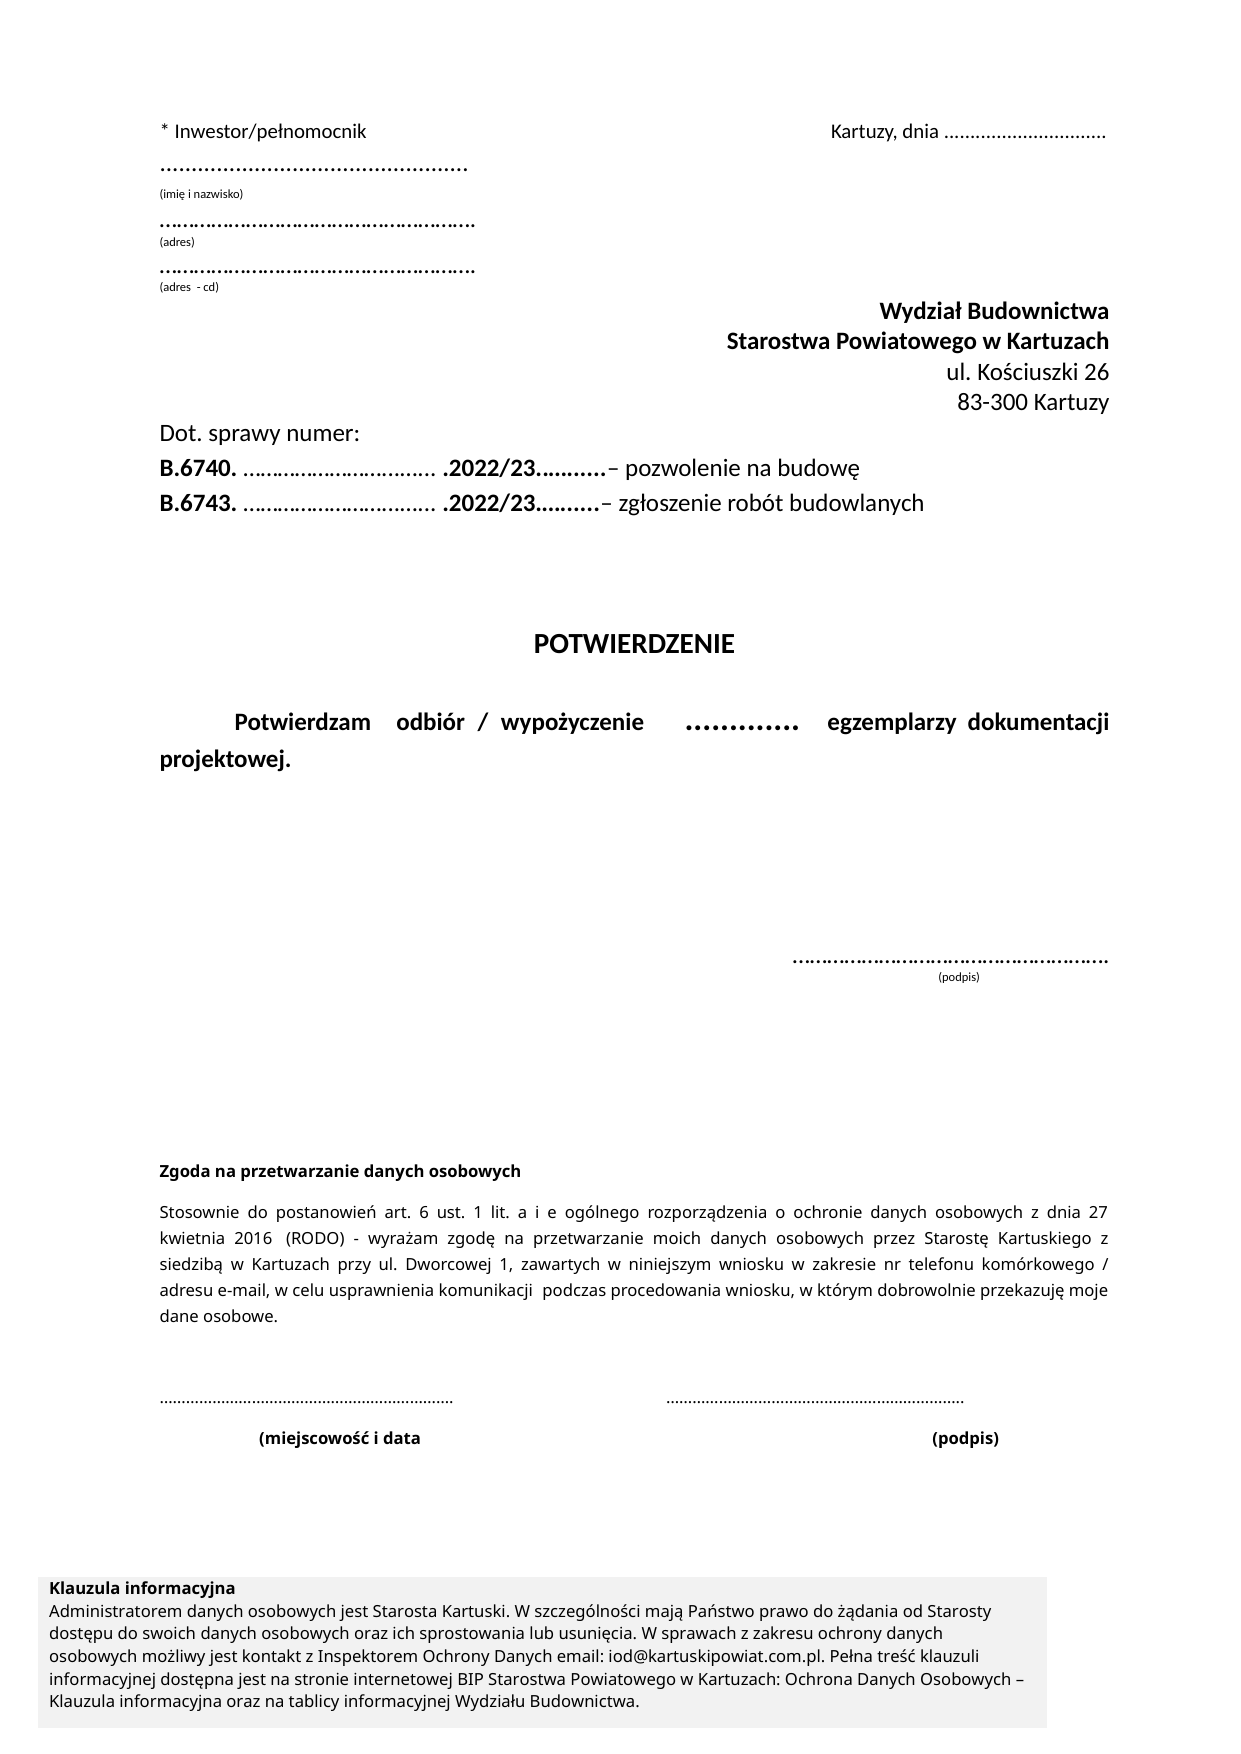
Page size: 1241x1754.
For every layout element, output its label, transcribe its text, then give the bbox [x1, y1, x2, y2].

text ………………………………………………. [159, 203, 1109, 234]
text Potwierdzam odbiór / wypożyczenie ............. egzemplarzy dokumentacji projektowej. [159, 698, 1109, 774]
text (podpis) [159, 970, 1109, 985]
text Wydział Budownictwa [159, 295, 1109, 325]
text Starostwa Powiatowego w Kartuzach [159, 325, 1109, 356]
text 83-300 Kartuzy [159, 386, 1109, 417]
text (imię i nazwisko) [159, 178, 1109, 203]
text ul. Kościuszki 26 [159, 356, 1109, 386]
text (miejscowość i data (podpis) [159, 1427, 1109, 1449]
text ................................................. [159, 147, 1109, 178]
text Stosownie do postanowień art. 6 ust. 1 lit. a i e ogólnego rozporządzenia o ochronie danych osobowych z dnia 27 kwietnia 2016 (RODO) - wyrażam zgodę na przetwarzanie moich danych osobowych przez Starostę Kartuskiego z siedzibą w Kartuzach przy ul. Dworcowej 1, zawartych w niniejszym wniosku w zakresie nr telefonu komórkowego / adresu e-mail, w celu usprawnienia komunikacji podczas procedowania wniosku, w którym dobrowolnie przekazuję moje dane osobowe. [159, 1201, 1109, 1327]
text (adres - cd) [159, 279, 1109, 295]
text Dot. sprawy numer: [159, 417, 1109, 447]
text B.6740. ……………………...…... .2022/23..…......– pozwolenie na budowę [159, 452, 1109, 482]
text * Inwestor/pełnomocnik Kartuzy, dnia ............................... [159, 118, 1109, 143]
text B.6743. ……………………...…... .2022/23.…......– zgłoszenie robót budowlanych [159, 487, 1109, 551]
text (adres) [159, 234, 1109, 249]
text …………………………………………………………. ………………………………………………………….. [159, 1386, 1109, 1409]
text Zgoda na przetwarzanie danych osobowych [159, 1160, 1109, 1183]
text ………………………………………………. [159, 249, 1109, 279]
text ………………………………………………. [159, 939, 1109, 970]
text POTWIERDZENIE [159, 625, 1109, 660]
